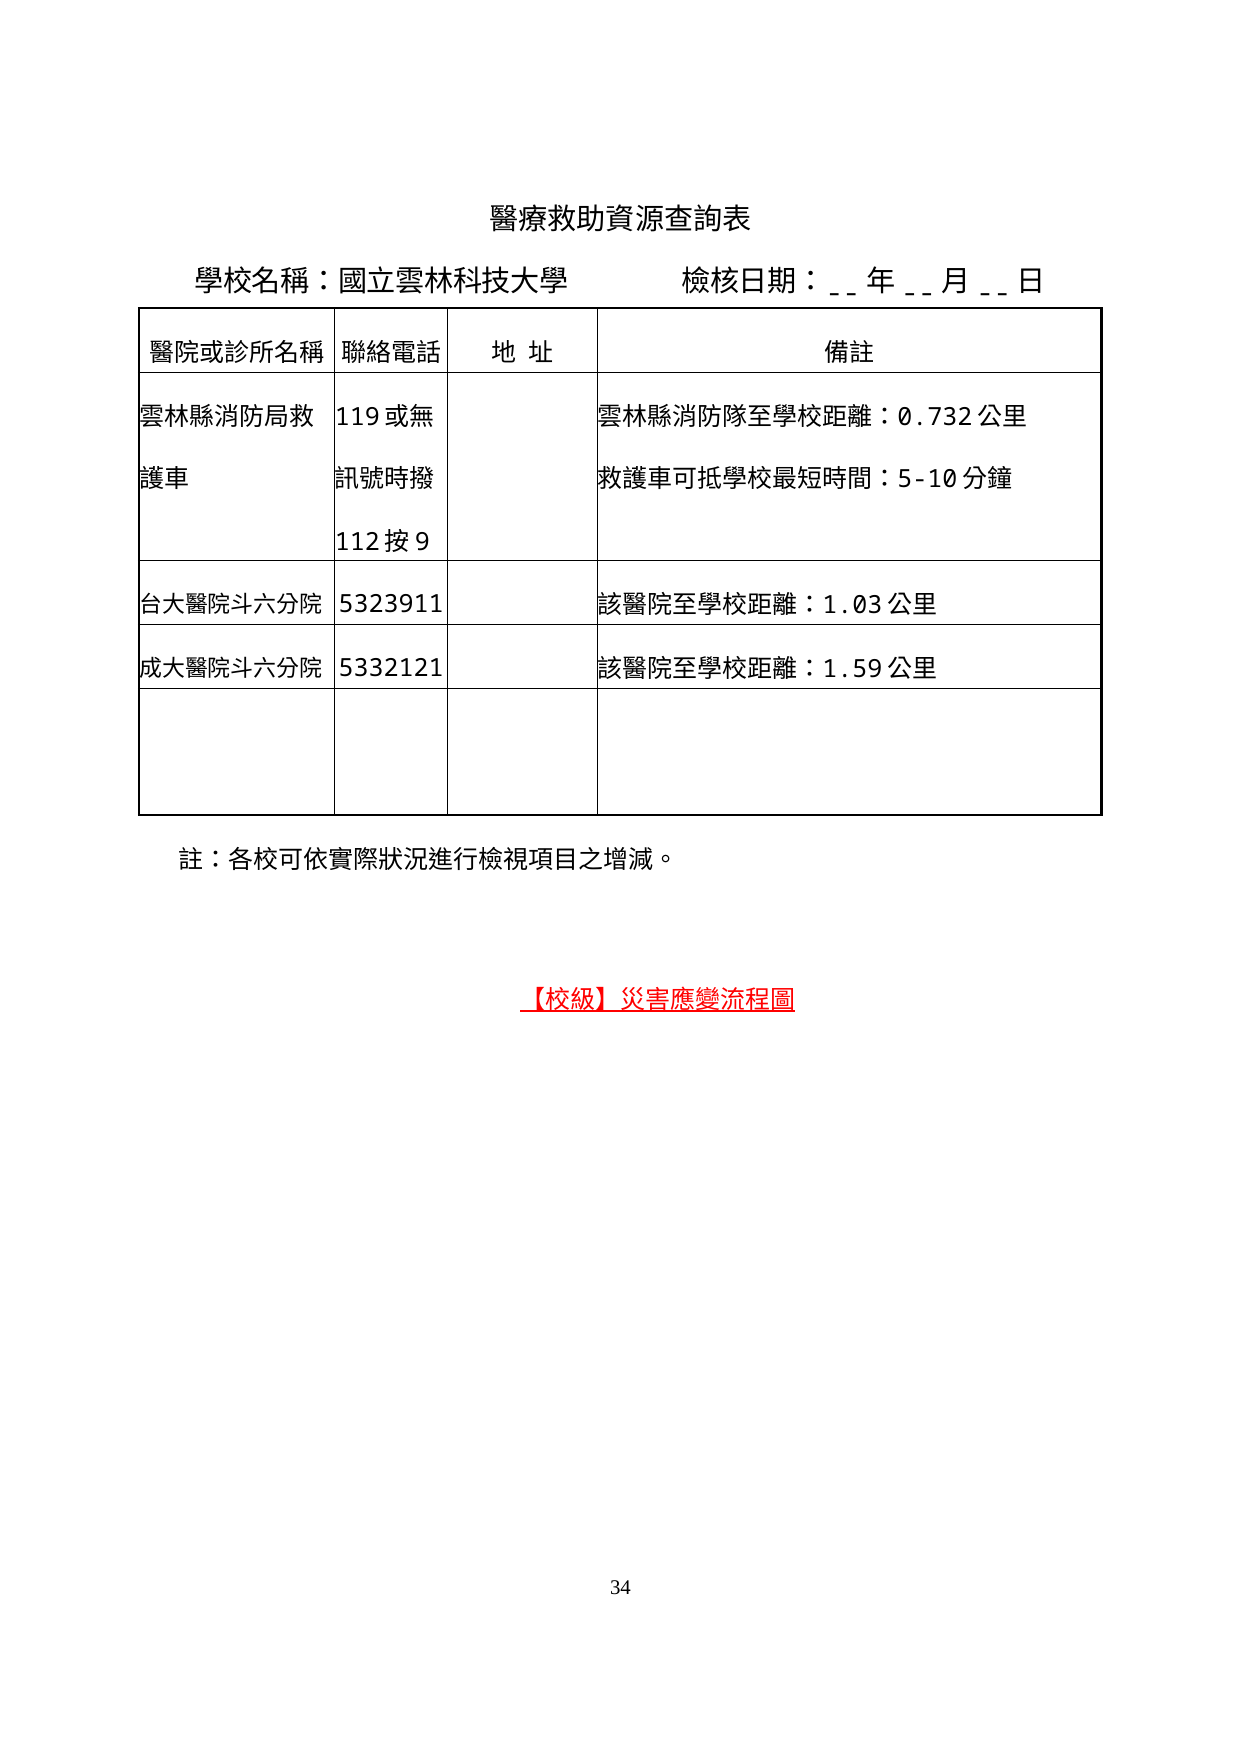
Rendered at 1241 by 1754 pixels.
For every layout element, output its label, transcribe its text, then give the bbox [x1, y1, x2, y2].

table_cell [448, 625, 597, 687]
table_cell [448, 689, 597, 813]
table_header 聯絡電話 [335, 309, 447, 372]
table_cell [448, 373, 597, 560]
table_header 備註 [598, 309, 1100, 372]
table_cell 成大醫院斗六分院 [140, 625, 334, 687]
table_header 地 址 [448, 309, 597, 372]
table_cell [448, 561, 597, 624]
table_cell 雲林縣消防隊至學校距離：0.732公里 救護車可抵學校最短時間：5-10分鐘 [598, 373, 1100, 560]
text 學校名稱：國立雲林科技大學 檢核日期：ˍˍ年ˍˍ月ˍˍ日 [118, 237, 1122, 300]
table_cell 該醫院至學校距離：1.59公里 [598, 625, 1100, 687]
subtitle 醫療救助資源查詢表 [118, 175, 1122, 237]
table_cell [598, 689, 1100, 813]
table_cell 台大醫院斗六分院 [140, 561, 334, 624]
table_cell 5323911 [335, 561, 447, 624]
table_cell [335, 689, 447, 813]
table_cell 119或無訊號時撥112按9 [335, 373, 447, 560]
text 【校級】災害應變流程圖 [193, 956, 1122, 1018]
table_cell 該醫院至學校距離：1.03公里 [598, 561, 1100, 624]
table_cell [140, 689, 334, 813]
table_cell 5332121 [335, 625, 447, 687]
table_cell 雲林縣消防局救護車 [140, 373, 334, 560]
text 註：各校可依實際狀況進行檢視項目之增減。 [118, 816, 1122, 878]
table_header 醫院或診所名稱 [140, 309, 334, 372]
